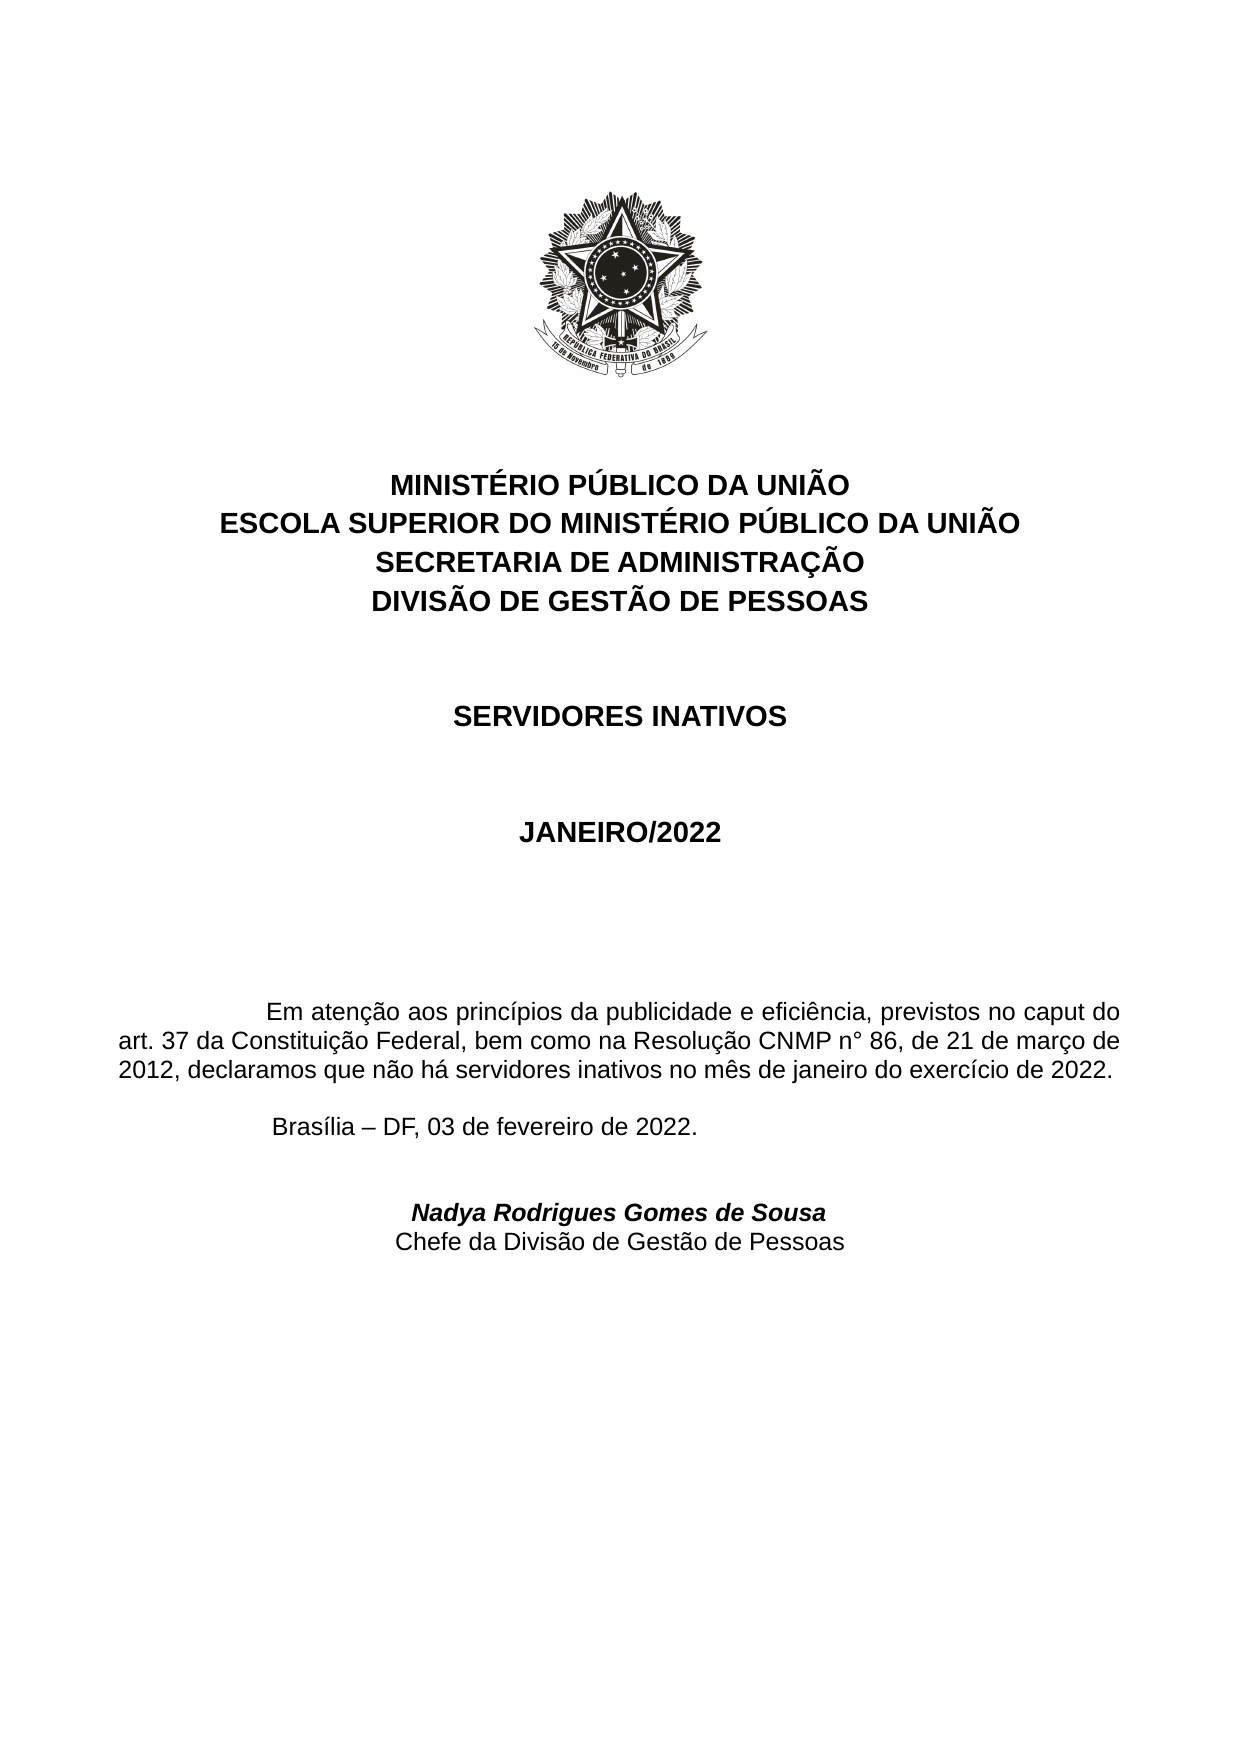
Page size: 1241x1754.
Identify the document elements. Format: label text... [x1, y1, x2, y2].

text Brasília – DF, 03 de fevereiro de 2022. [118, 1112, 1122, 1141]
text SECRETARIA DE ADMINISTRAÇÃO [118, 545, 1122, 578]
text Nadya Rodrigues Gomes de Sousa [118, 1198, 1122, 1227]
text Chefe da Divisão de Gestão de Pessoas [118, 1227, 1122, 1256]
text JANEIRO/2022 [118, 815, 1122, 848]
text ESCOLA SUPERIOR DO MINISTÉRIO PÚBLICO DA UNIÃO [118, 506, 1122, 540]
text SERVIDORES INATIVOS [118, 699, 1122, 733]
picture [530, 190, 710, 379]
text MINISTÉRIO PÚBLICO DA UNIÃO [118, 468, 1122, 501]
text Em atenção aos princípios da publicidade e eficiência, previstos no caput do art. 37 da Constituição Federal, bem como na Resolução CNMP n° 86, de 21 de março de 2012, declaramos que não há servidores inativos no mês de janeiro do exercício de 2022. [118, 997, 1122, 1083]
text DIVISÃO DE GESTÃO DE PESSOAS [118, 583, 1122, 617]
